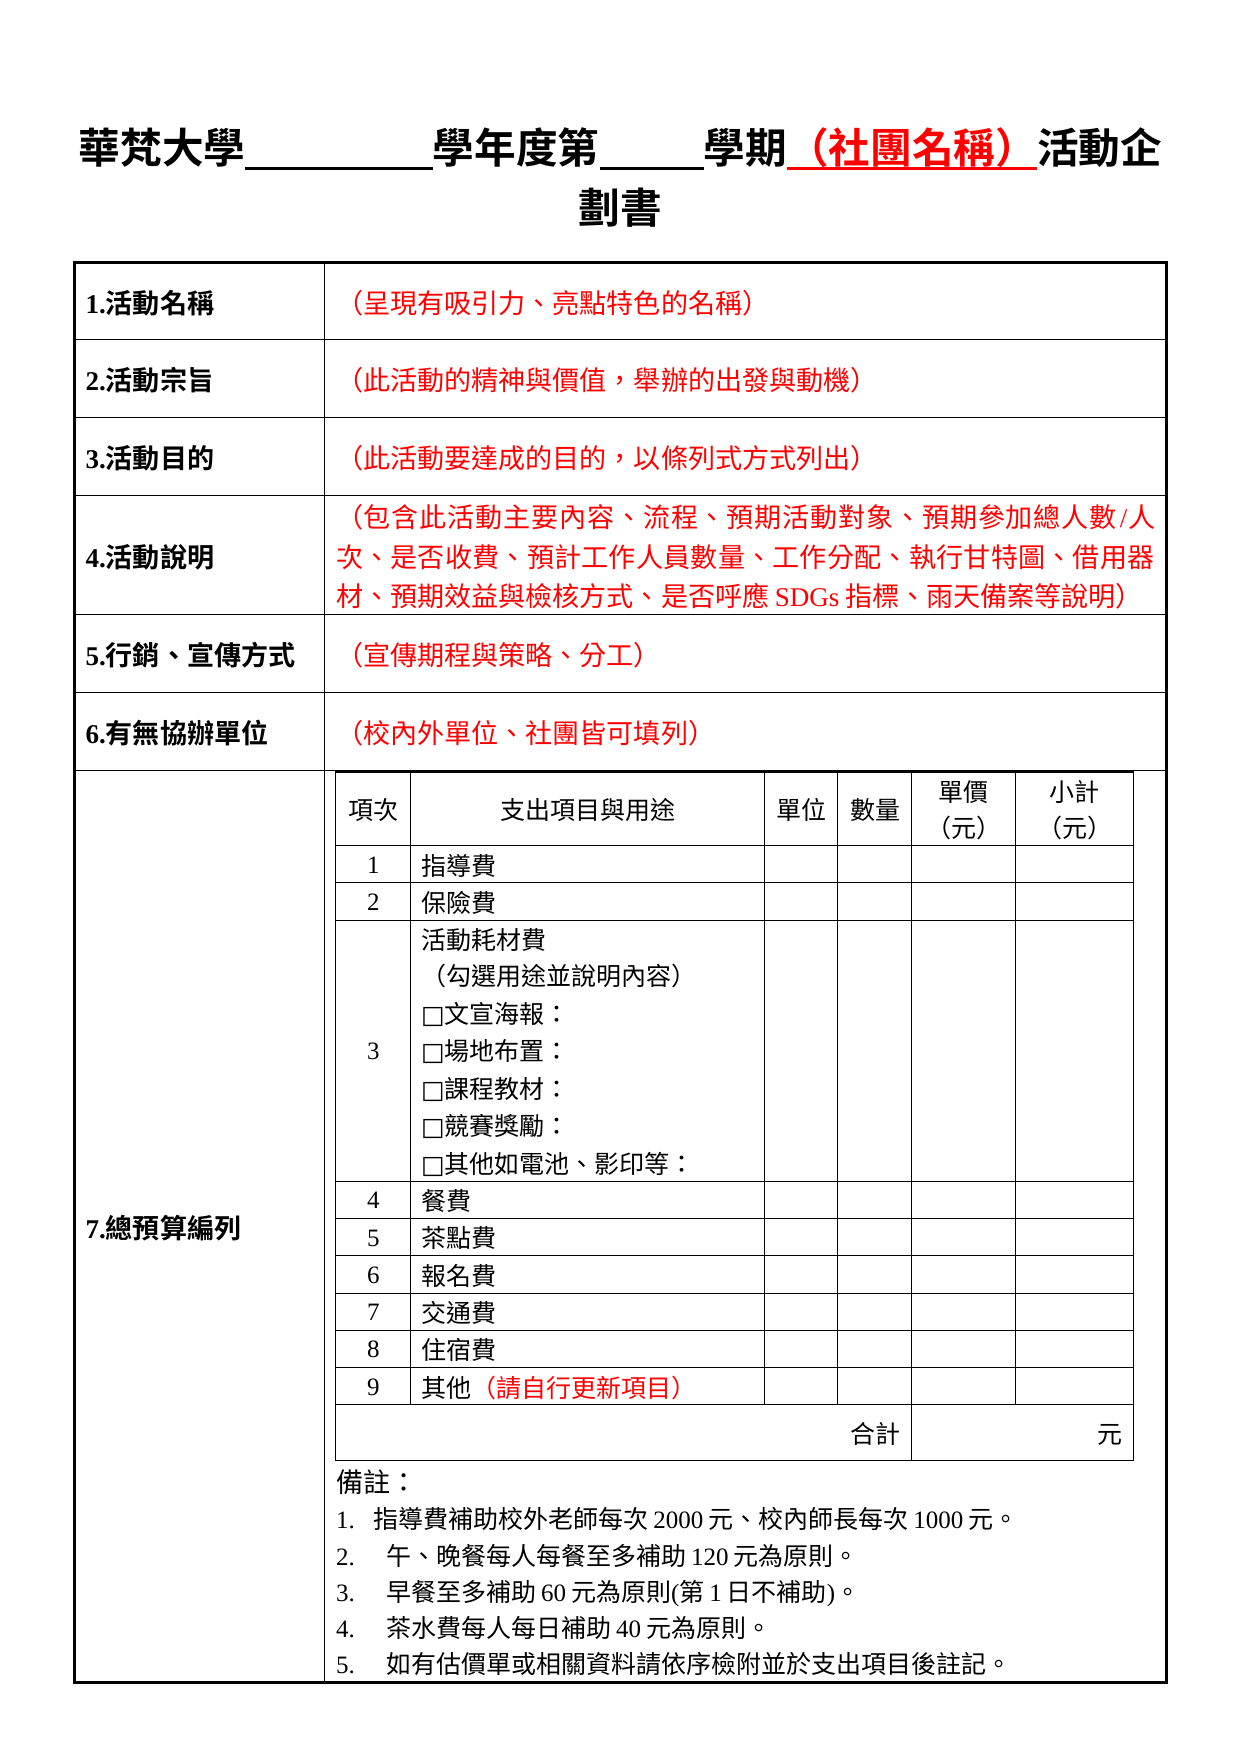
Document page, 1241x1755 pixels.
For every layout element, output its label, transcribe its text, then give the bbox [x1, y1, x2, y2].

table_cell （包含此活動主要內容、流程、預期活動對象、預期參加總人數/人次、是否收費、預計工作人員數量、工作分配、執行甘特圖、借用器材、預期效益與檢核方式、是否呼應SDGs指標、雨天備案等說明） [325, 496, 1165, 614]
table_cell （此活動的精神與價值，舉辦的出發與動機） [325, 340, 1165, 417]
table_cell [912, 1256, 1015, 1292]
table_cell 9 [336, 1368, 410, 1404]
table_cell [1016, 1256, 1133, 1292]
table_cell 2 [336, 883, 410, 919]
table_cell 住宿費 [411, 1331, 764, 1367]
table_cell [838, 1294, 911, 1330]
text 華梵大學 學年度第 學期（社團名稱）活動企劃書 [71, 115, 1169, 236]
table_cell [765, 846, 837, 882]
table_cell 4.活動說明 [76, 496, 324, 614]
table_header 小計（元） [1016, 773, 1133, 845]
table_cell [765, 883, 837, 919]
table_cell [838, 1331, 911, 1367]
table_cell [1016, 1331, 1133, 1367]
table_cell （宣傳期程與策略、分工） [325, 615, 1165, 692]
table_cell 指導費 [411, 846, 764, 882]
table_cell 備註： 指導費補助校外老師每次2000元、校內師長每次1000元。 午、晚餐每人每餐至多補助120元為原則。 早餐至多補助60元為原則(第1日不補助)。 茶水費每人每日補助40元為原則。 如有估價單或相關資料請依序檢附並於支出項目後註記。 [325, 771, 1165, 1681]
table_cell [1016, 1182, 1133, 1218]
table_cell 6.有無協辦單位 [76, 693, 324, 770]
table_header 數量 [838, 773, 911, 845]
table_cell 茶點費 [411, 1219, 764, 1255]
table_cell [912, 1182, 1015, 1218]
table_cell [912, 921, 1015, 1181]
table_cell [912, 1331, 1015, 1367]
table_cell [838, 921, 911, 1181]
table_header 支出項目與用途 [411, 773, 764, 845]
table_cell [1016, 846, 1133, 882]
table_cell 報名費 [411, 1256, 764, 1292]
table_cell 合計 [336, 1405, 911, 1459]
table_cell 6 [336, 1256, 410, 1292]
table_cell 7.總預算編列 [76, 771, 324, 1681]
table_header 單位 [765, 773, 837, 845]
table_cell 元 [912, 1405, 1133, 1459]
table_cell [838, 1368, 911, 1404]
table_cell [765, 1331, 837, 1367]
table_cell [765, 1182, 837, 1218]
table_cell 3.活動目的 [76, 418, 324, 495]
table_header 1.活動名稱 [76, 264, 324, 339]
table_cell [1016, 1368, 1133, 1404]
table_cell 8 [336, 1331, 410, 1367]
table_cell [1016, 1294, 1133, 1330]
table_cell [912, 1294, 1015, 1330]
table_cell 1 [336, 846, 410, 882]
table_cell [765, 1294, 837, 1330]
table_cell [838, 846, 911, 882]
table_cell [1016, 1219, 1133, 1255]
table_cell [912, 1219, 1015, 1255]
table_cell [1016, 921, 1133, 1181]
table_cell 5 [336, 1219, 410, 1255]
table_cell （校內外單位、社團皆可填列） [325, 693, 1165, 770]
table_cell 活動耗材費 （勾選用途並說明內容） □文宣海報： □場地布置： □課程教材： □競賽獎勵： □其他如電池、影印等： [411, 921, 764, 1181]
table_cell [765, 1256, 837, 1292]
table_cell 7 [336, 1294, 410, 1330]
table_cell 保險費 [411, 883, 764, 919]
table_cell [838, 1182, 911, 1218]
table_cell （此活動要達成的目的，以條列式方式列出） [325, 418, 1165, 495]
table_cell 4 [336, 1182, 410, 1218]
table_cell 3 [336, 921, 410, 1181]
table_header （呈現有吸引力、亮點特色的名稱） [325, 264, 1165, 339]
table_cell [838, 1256, 911, 1292]
table_cell [765, 1219, 837, 1255]
table_cell [765, 921, 837, 1181]
table_cell 餐費 [411, 1182, 764, 1218]
table_cell 其他（請自行更新項目） [411, 1368, 764, 1404]
table_cell [912, 1368, 1015, 1404]
table_header 單價（元） [912, 773, 1015, 845]
table_cell [912, 846, 1015, 882]
table_cell 5.行銷、宣傳方式 [76, 615, 324, 692]
table_cell [838, 1219, 911, 1255]
table_cell 2.活動宗旨 [76, 340, 324, 417]
table_header 項次 [336, 773, 410, 845]
table_cell [1016, 883, 1133, 919]
table_cell 交通費 [411, 1294, 764, 1330]
table_cell [765, 1368, 837, 1404]
table_cell [838, 883, 911, 919]
table_cell [912, 883, 1015, 919]
